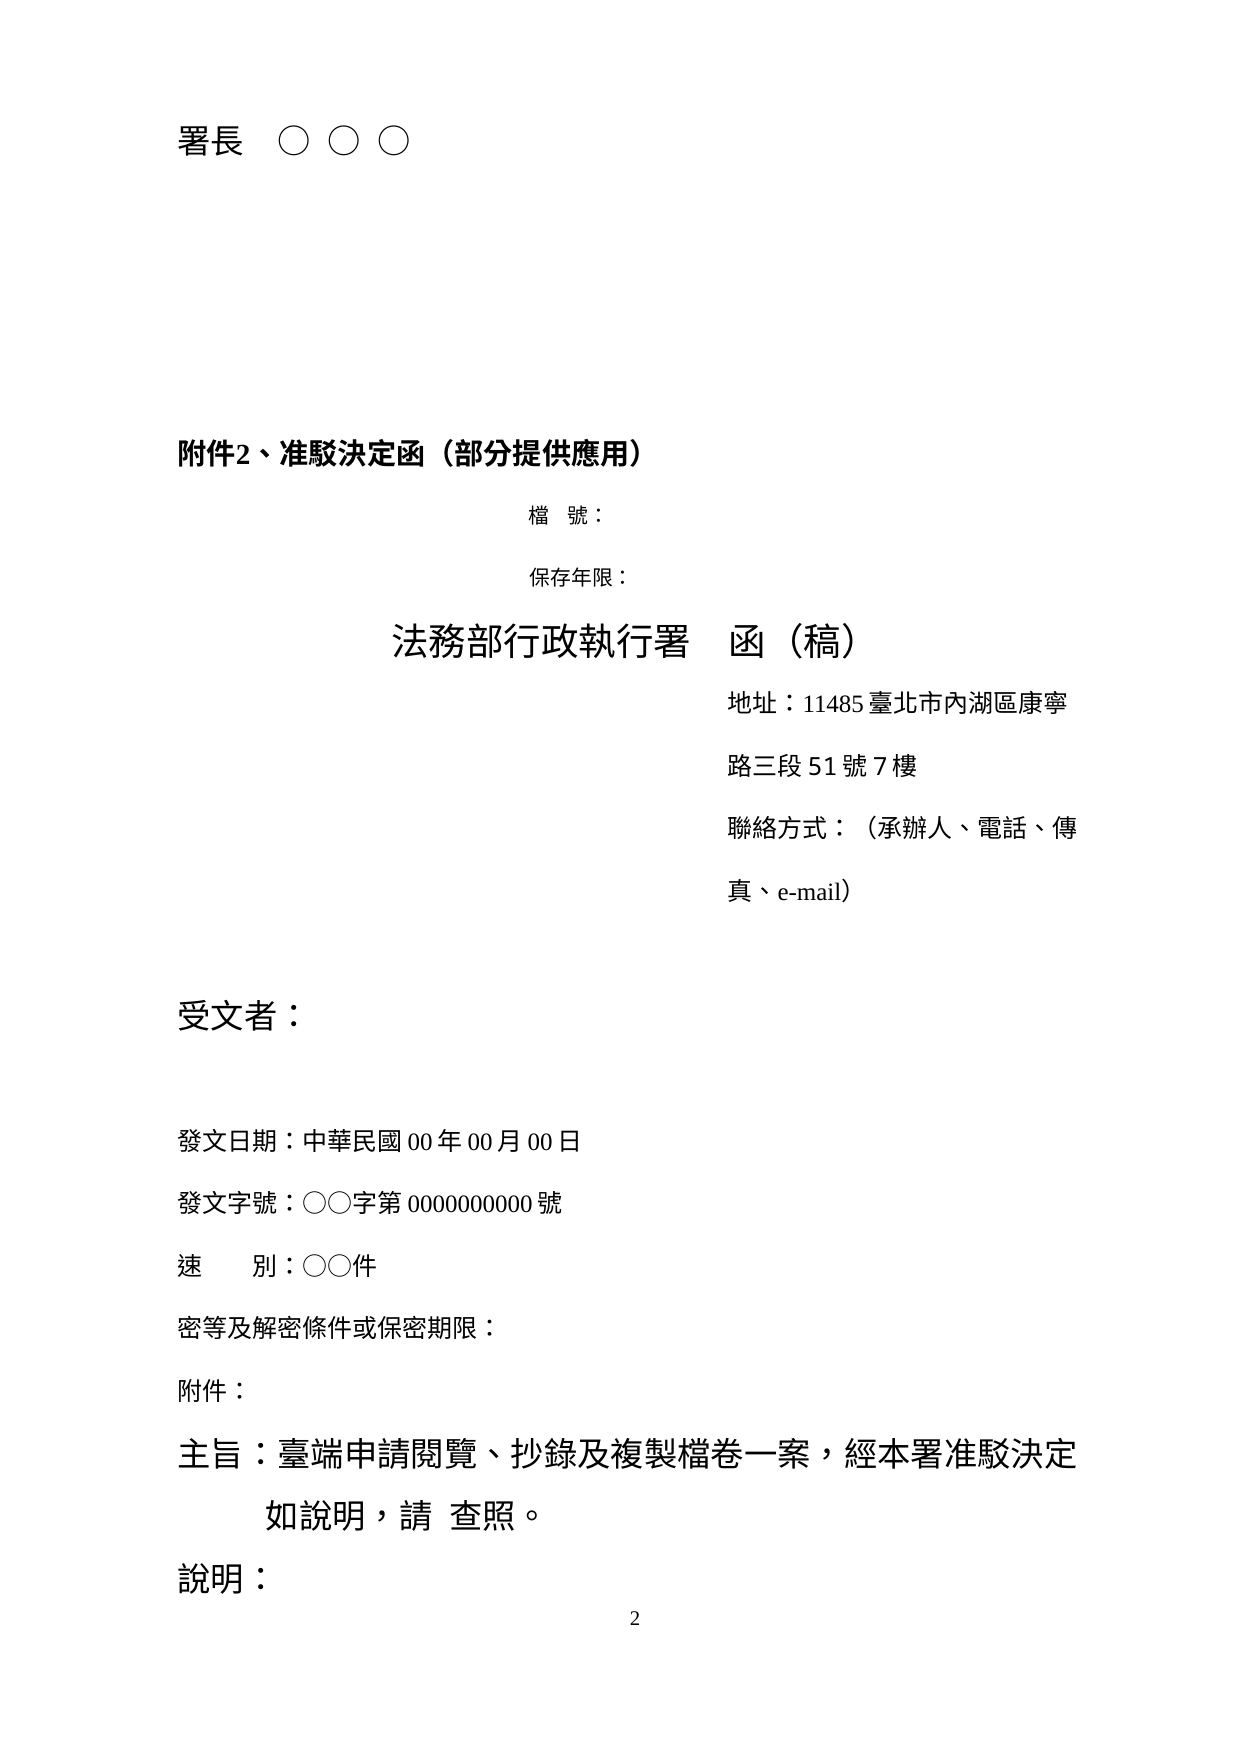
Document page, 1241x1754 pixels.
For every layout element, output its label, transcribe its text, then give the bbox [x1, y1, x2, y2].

text 密等及解密條件或保密期限： [177, 1285, 1092, 1347]
text 聯絡方式：（承辦人、電話、傳真、e-mail） [727, 785, 1092, 910]
text 速 別：○○件 [177, 1222, 1092, 1285]
text 檔 號： [177, 472, 1092, 535]
text 發文字號：○○字第0000000000號 [177, 1160, 1092, 1222]
text 發文日期：中華民國00年00月00日 [177, 1097, 1092, 1160]
text 說明： [177, 1535, 1092, 1597]
text 署長 ○ ○ ○ [177, 97, 1092, 160]
text 法務部行政執行署 函（稿） [177, 597, 1092, 660]
text 附件2、准駁決定函（部分提供應用） [177, 410, 1092, 472]
text 附件： [177, 1347, 1092, 1410]
text 保存年限： [177, 535, 1092, 597]
text 地址：11485臺北市內湖區康寧路三段51號7樓 [727, 660, 1092, 785]
text 受文者： [177, 972, 1092, 1035]
text 主旨：臺端申請閱覽、抄錄及複製檔卷一案，經本署准駁決定如說明，請 查照。 [177, 1410, 1092, 1535]
